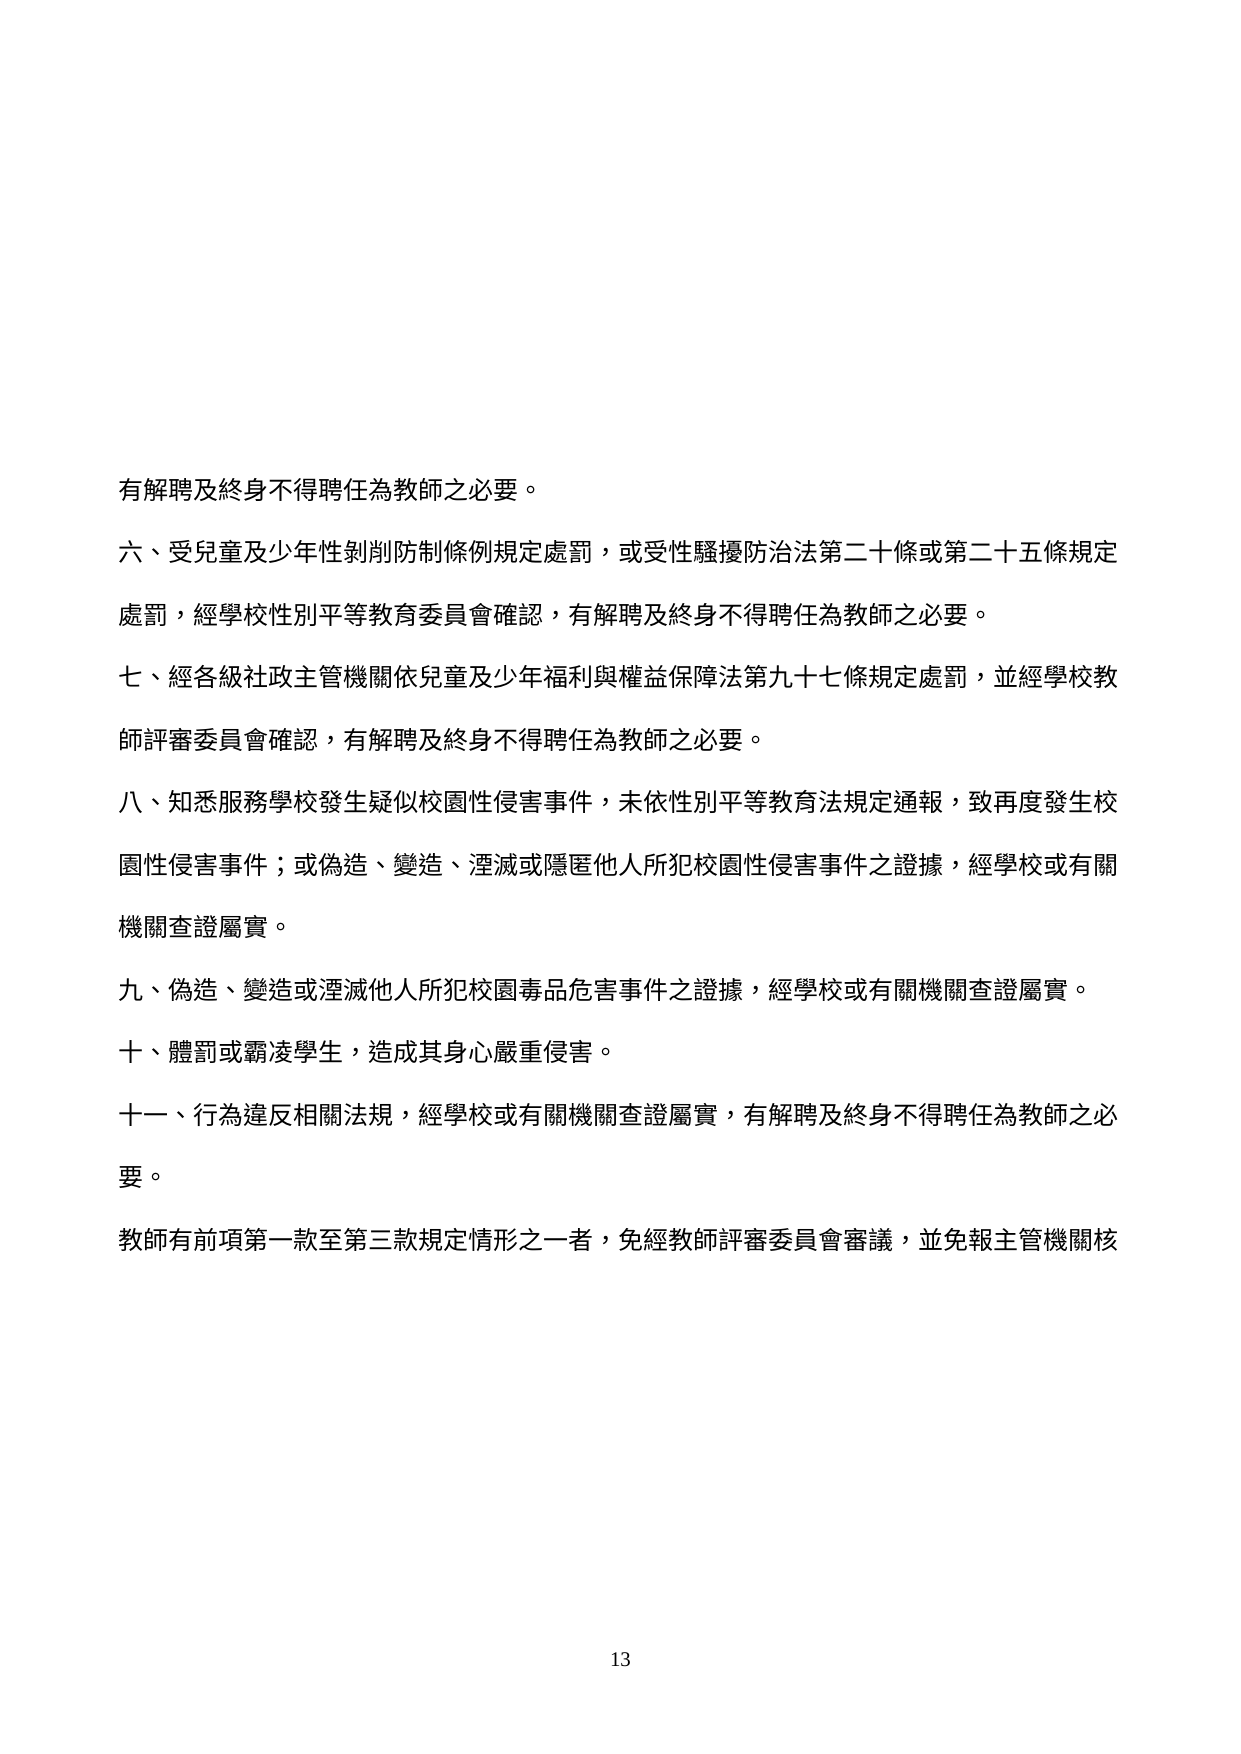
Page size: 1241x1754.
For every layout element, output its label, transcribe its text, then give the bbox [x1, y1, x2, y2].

text 九、偽造、變造或湮滅他人所犯校園毒品危害事件之證據，經學校或有關機關查證屬實。 [118, 947, 1122, 1009]
text 十、體罰或霸凌學生，造成其身心嚴重侵害。 [118, 1009, 1122, 1072]
text 教師有前項第一款至第三款規定情形之一者，免經教師評審委員會審議，並免報主管機關核 [118, 1197, 1122, 1259]
text 有解聘及終身不得聘任為教師之必要。 [118, 447, 1122, 509]
text 六、受兒童及少年性剝削防制條例規定處罰，或受性騷擾防治法第二十條或第二十五條規定處罰，經學校性別平等教育委員會確認，有解聘及終身不得聘任為教師之必要。 [118, 509, 1122, 634]
text 七、經各級社政主管機關依兒童及少年福利與權益保障法第九十七條規定處罰，並經學校教師評審委員會確認，有解聘及終身不得聘任為教師之必要。 [118, 634, 1122, 759]
text 八、知悉服務學校發生疑似校園性侵害事件，未依性別平等教育法規定通報，致再度發生校園性侵害事件；或偽造、變造、湮滅或隱匿他人所犯校園性侵害事件之證據，經學校或有關機關查證屬實。 [118, 759, 1122, 947]
text 十一、行為違反相關法規，經學校或有關機關查證屬實，有解聘及終身不得聘任為教師之必要。 [118, 1072, 1122, 1197]
